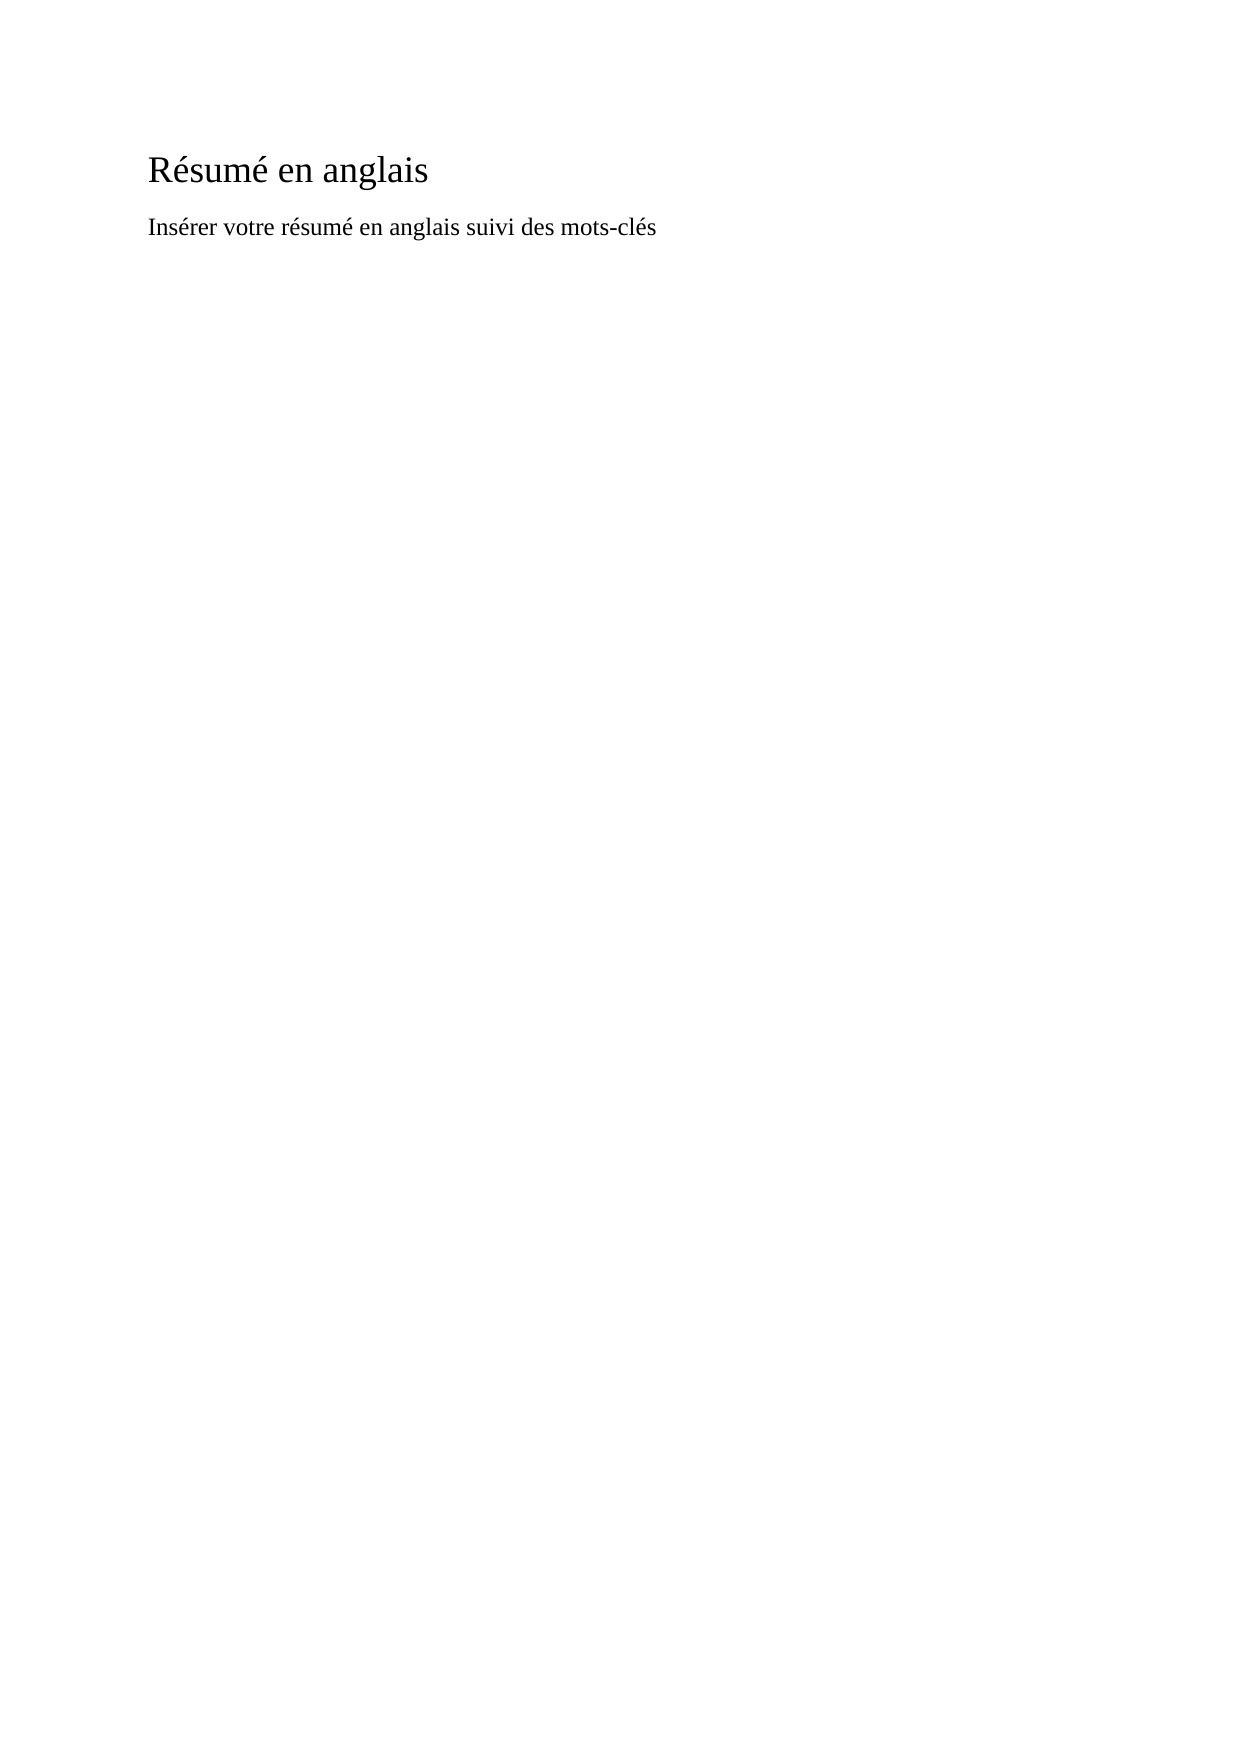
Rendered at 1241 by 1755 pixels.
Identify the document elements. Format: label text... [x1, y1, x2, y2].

subtitle Insérer votre résumé en anglais suivi des mots-clés [148, 212, 1093, 241]
text Résumé en anglais [148, 148, 1093, 191]
